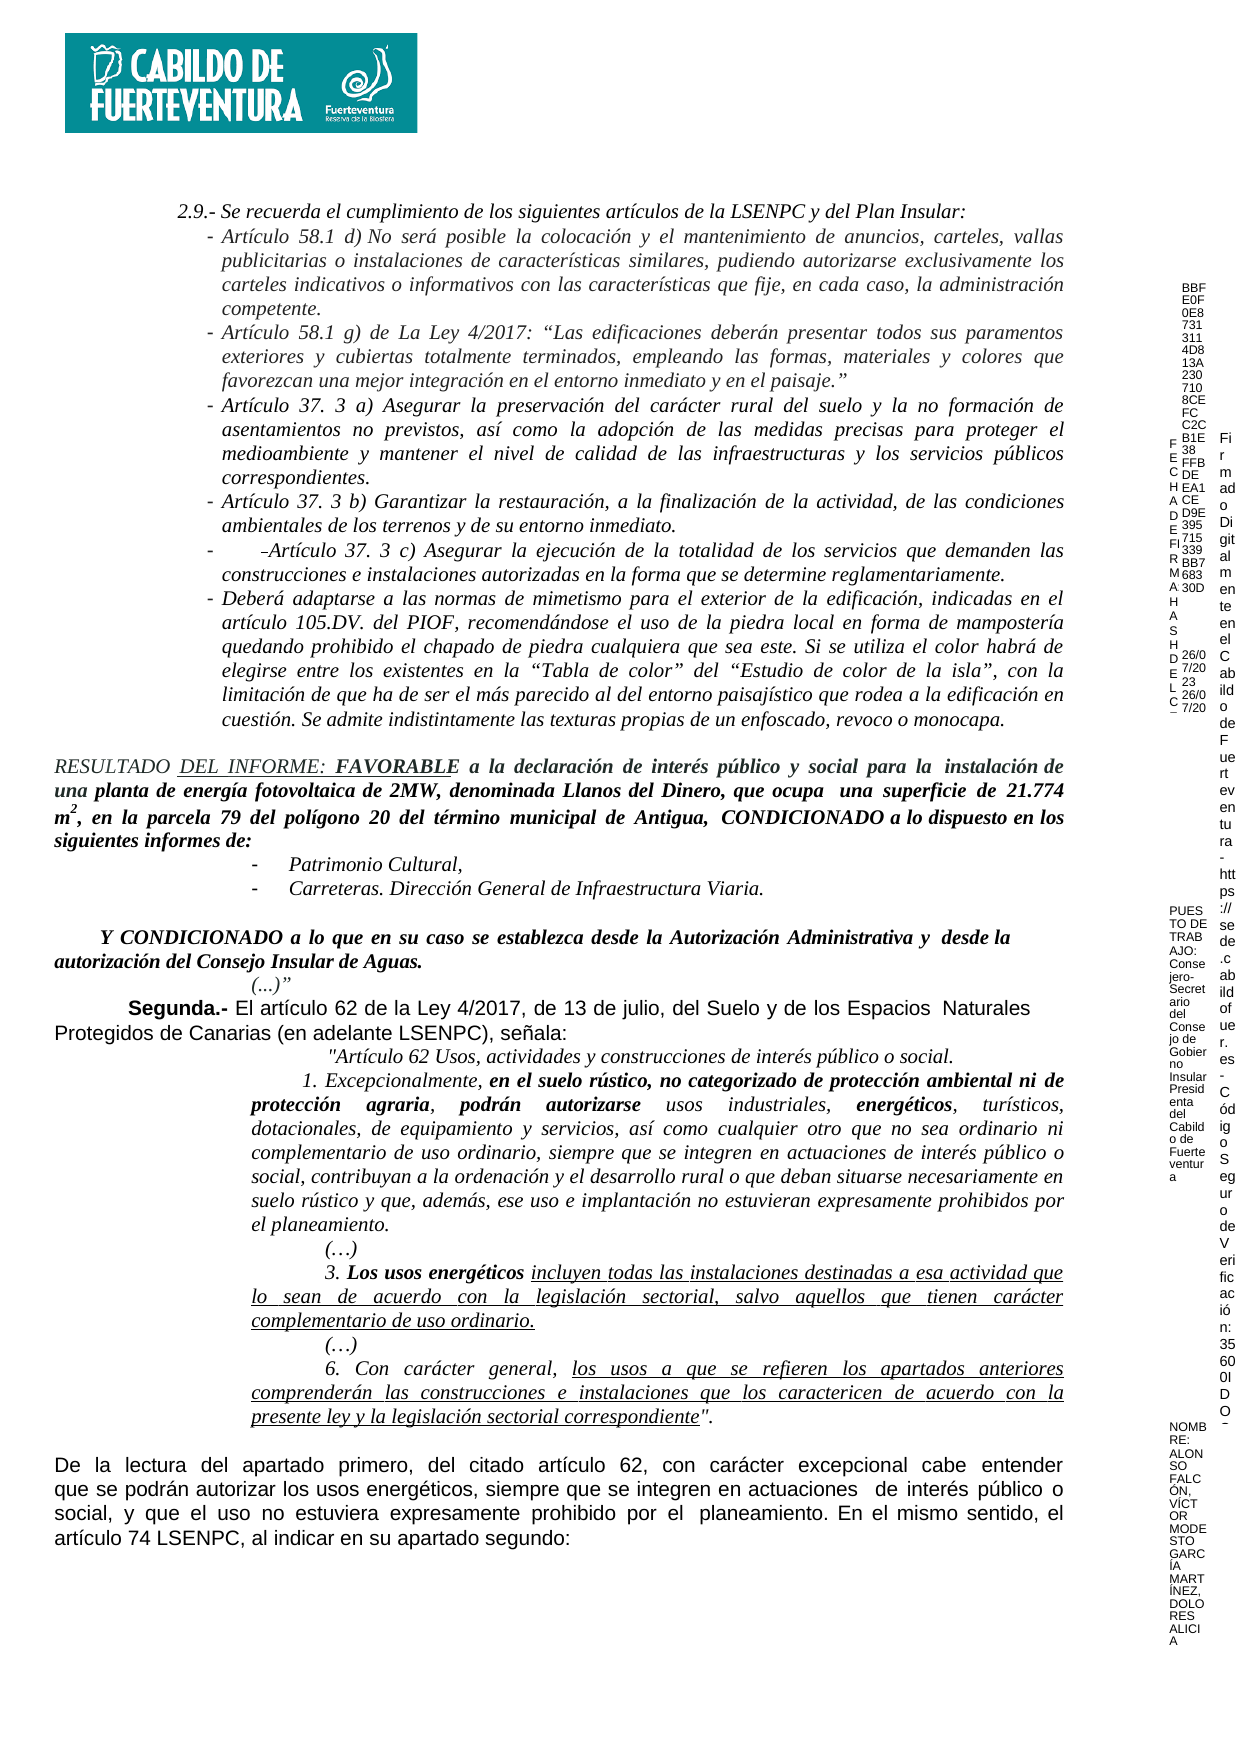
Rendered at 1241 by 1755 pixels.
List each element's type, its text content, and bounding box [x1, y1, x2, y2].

list Deberá adaptarse a las normas de mimetismo para el exterior de la edificación, indicadas en el artículo 105.DV. del PIOF, recomendándose el uso de la piedra local en forma de mampostería quedando prohibido el chapado de piedra cualquiera que sea este. Si se utiliza el color habrá de elegirse entre los existentes en la “Tabla de color” del “Estudio de color de la isla”, con la limitación de que ha de ser el más parecido al del entorno paisajístico que rodea a la edificación en cuestión. Se admite indistintamente las texturas propias de un enfoscado, revoco o monocapa. [207, 586, 1064, 731]
list Artículo 37. 3 b) Garantizar la restauración, a la finalización de la actividad, de las condiciones ambientales de los terrenos y de su entorno inmediato. [207, 489, 1064, 537]
text (…) [325, 1236, 1217, 1260]
list PUESTO DE TRABAJO: [1169, 904, 1209, 958]
list [1179, 280, 1209, 593]
list FECHA DE FIRMA: HASH DEL CERTIFICADO: [1169, 436, 1184, 713]
list Consejero-Secretario del Consejo de Gobierno Insular Presidenta del Cabildo de Fuerteventura [1169, 959, 1207, 1184]
list Patrimonio Cultural, [251, 852, 1217, 876]
list Artículo 58.1 g) de La Ley 4/2017: “Las edificaciones deberán presentar todos sus paramentos exteriores y cubiertas totalmente terminados, empleando las formas, materiales y colores que favorezcan una mejor integración en el entorno inmediato y en el paisaje.” [207, 320, 1064, 392]
list 26/07/2023 [1182, 689, 1209, 715]
subtitle Y CONDICIONADO a lo que en su caso se establezca desde la Autorización Administrativa y desde la autorización del Consejo Insular de Aguas. [54, 925, 1064, 973]
text [1236, 1332, 1241, 1356]
text complementario de uso ordinario. [251, 1306, 1064, 1332]
subtitle RESULTADO DEL INFORME: FAVORABLE a la declaración de interés público y social para la instalación de una planta de energía fotovoltaica de 2MW, denominada Llanos del Dinero, que ocupa una superficie de 21.774 m2, en la parcela 79 del polígono 20 del término municipal de Antigua, CONDICIONADO a lo dispuesto en los siguientes informes de: [54, 755, 1064, 852]
text Segunda.- El artículo 62 de la Ley 4/2017, de 13 de julio, del Suelo y de los Espacios Naturales Protegidos de Canarias (en adelante LSENPC), señala: [54, 996, 1081, 1044]
text 2.9.- Se recuerda el cumplimiento de los siguientes artículos de la LSENPC y del Plan Insular: [177, 199, 1241, 223]
list Artículo 37. 3 c) Asegurar la ejecución de la totalidad de los servicios que demanden las construcciones e instalaciones autorizadas en la forma que se determine reglamentariamente. [207, 538, 1064, 586]
text NOMBRE: [1169, 1421, 1209, 1447]
text presente ley y la legislación sectorial correspondiente". [251, 1402, 1064, 1428]
text (…) [325, 1332, 1217, 1356]
list Artículo 58.1 d) No será posible la colocación y el mantenimiento de anuncios, carteles, vallas publicitarias o instalaciones de características similares, pudiendo autorizarse exclusivamente los carteles indicativos o informativos con las características que fije, en cada caso, la administración competente. [207, 223, 1064, 320]
list Artículo 37. 3 a) Asegurar la preservación del carácter rural del suelo y la no formación de asentamientos no previstos, así como la adopción de las medidas precisas para proteger el medioambiente y mantener el nivel de calidad de las infraestructuras y los servicios públicos correspondientes. [207, 393, 1064, 489]
text De la lectura del apartado primero, del citado artículo 62, con carácter excepcional cabe entender que se podrán autorizar los usos energéticos, siempre que se integren en actuaciones de interés público o social, y que el uso no estuviera expresamente prohibido por el planeamiento. En el mismo sentido, el artículo 74 LSENPC, al indicar en su apartado segundo: [54, 1453, 1064, 1549]
list 26/07/2023 [1182, 648, 1209, 689]
list Firmado Digitalmente en el Cabildo de Fuerteventura - https://sede.cabildofuer.es - Código Seguro de Verificación: 35600IDOC2A323632C8DB4CC49A3 [1219, 430, 1236, 1423]
list Excepcionalmente, en el suelo rústico, no categorizado de protección ambiental ni de protección agraria, podrán autorizarse usos industriales, energéticos, turísticos, dotacionales, de equipamiento y servicios, así como cualquier otro que no sea ordinario ni complementario de uso ordinario, siempre que se integren en actuaciones de interés público o social, contribuyan a la ordenación y el desarrollo rural o que deban situarse necesariamente en suelo rústico y que, además, ese uso e implantación no estuvieran expresamente prohibidos por el planeamiento. [228, 1068, 1064, 1236]
text ALONSO FALCÓN, VÍCTOR MODESTO GARCÍA MARTÍNEZ, DOLORES ALICIA [1169, 1448, 1207, 1648]
text (...)” [251, 973, 1167, 996]
text 6. Con carácter general, los usos a que se refieren los apartados anteriores comprenderán las construcciones e instalaciones que los caractericen de acuerdo con la [251, 1356, 1064, 1401]
text [1167, 1420, 1209, 1651]
list [1167, 904, 1209, 1209]
text 3. Los usos energéticos incluyen todas las instalaciones destinadas a esa actividad que lo sean de acuerdo con la legislación sectorial, salvo aquellos que tienen carácter [251, 1260, 1064, 1305]
text "Artículo 62 Usos, actividades y construcciones de interés público o social. [327, 1044, 1167, 1068]
text [1209, 973, 1217, 996]
text [1236, 1236, 1241, 1260]
list BBFE0F0E87313114D813A2307108CEFCC2CB1E38 FFBDEEA1CED9E395715339BB768330D3CC2EDAE0 [1182, 282, 1207, 593]
list Carreteras. Dirección General de Infraestructura Viaria. [251, 876, 1217, 900]
